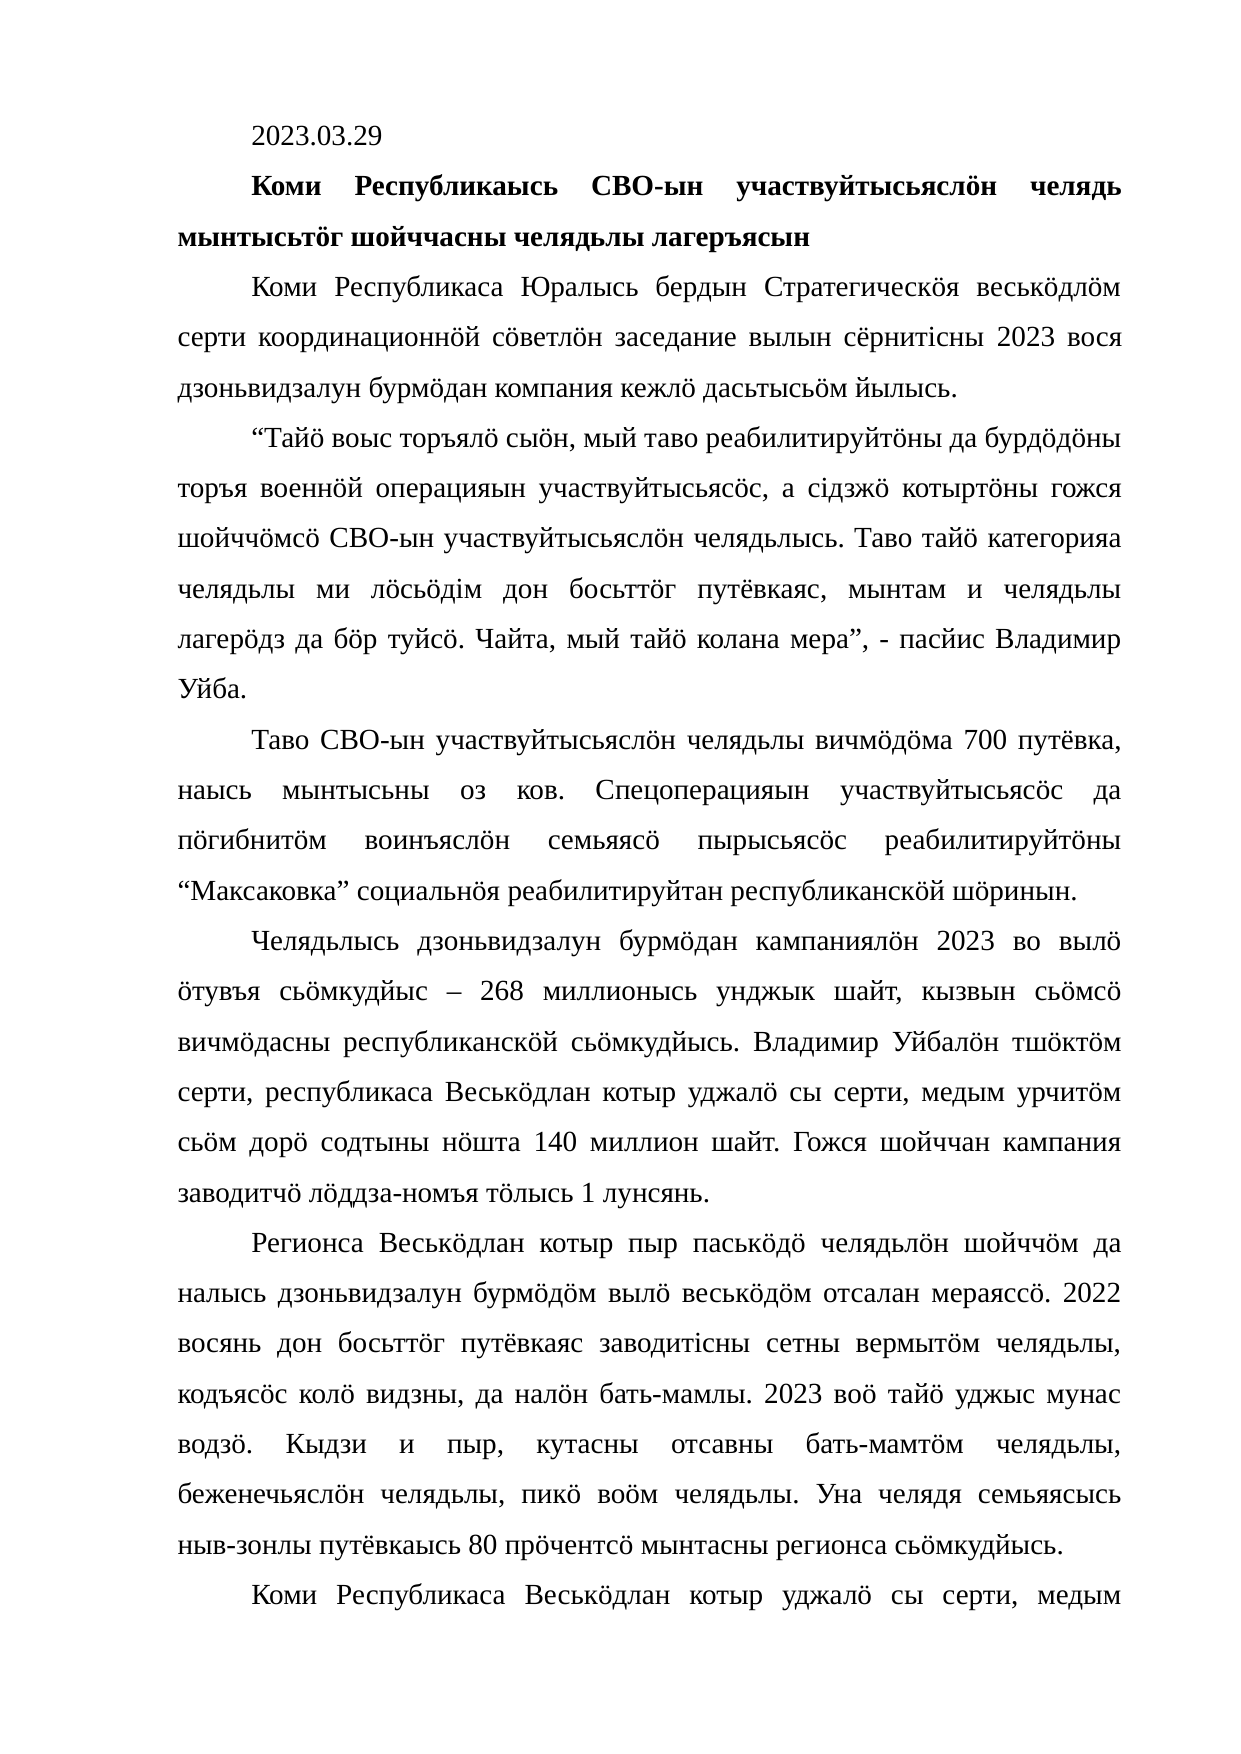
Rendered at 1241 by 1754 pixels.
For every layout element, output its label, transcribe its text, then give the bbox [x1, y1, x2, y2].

text 2023.03.29 [177, 118, 1122, 152]
text Коми Республикаса Веськӧдлан котыр уджалӧ сы серти, медым [177, 1577, 1122, 1611]
text “Тайӧ воыс торъялӧ сыӧн, мый таво реабилитируйтӧны да бурдӧдӧны торъя военнӧй операцияын участвуйтысьясӧс, а сідзжӧ котыртӧны гожся шойччӧмсӧ СВО-ын участвуйтысьяслӧн челядьлысь. Таво тайӧ категорияа челядьлы ми лӧсьӧдім дон босьттӧг путёвкаяс, мынтам и челядьлы лагерӧдз да бӧр туйсӧ. Чайта, мый тайӧ колана мера”, - пасйис Владимир Уйба. [177, 420, 1122, 705]
text Челядьлысь дзоньвидзалун бурмӧдан кампаниялӧн 2023 во вылӧ ӧтувъя сьӧмкудйыс – 268 миллионысь унджык шайт, кызвын сьӧмсӧ вичмӧдасны республиканскӧй сьӧмкудйысь. Владимир Уйбалӧн тшӧктӧм серти, республикаса Веськӧдлан котыр уджалӧ сы серти, медым урчитӧм сьӧм дорӧ содтыны нӧшта 140 миллион шайт. Гожся шойччан кампания заводитчӧ лӧддза-номъя тӧлысь 1 лунсянь. [177, 923, 1122, 1208]
text Таво СВО-ын участвуйтысьяслӧн челядьлы вичмӧдӧма 700 путёвка, наысь мынтысьны оз ков. Спецоперацияын участвуйтысьясӧс да пӧгибнитӧм воинъяслӧн семьяясӧ пырысьясӧс реабилитируйтӧны “Максаковка” социальнӧя реабилитируйтан республиканскӧй шӧринын. [177, 722, 1122, 906]
text Регионса Веськӧдлан котыр пыр паськӧдӧ челядьлӧн шойччӧм да налысь дзоньвидзалун бурмӧдӧм вылӧ веськӧдӧм отсалан мераяссӧ. 2022 восянь дон босьттӧг путёвкаяс заводитісны сетны вермытӧм челядьлы, кодъясӧс колӧ видзны, да налӧн бать-мамлы. 2023 воӧ тайӧ уджыс мунас водзӧ. Кыдзи и пыр, кутасны отсавны бать-мамтӧм челядьлы, беженечьяслӧн челядьлы, пикӧ воӧм челядьлы. Уна челядя семьяясысь ныв-зонлы путёвкаысь 80 прӧчентсӧ мынтасны регионса сьӧмкудйысь. [177, 1225, 1122, 1560]
text Коми Республикаысь СВО-ын участвуйтысьяслӧн челядь мынтысьтӧг шойччасны челядьлы лагеръясын [177, 168, 1122, 252]
text Коми Республикаса Юралысь бердын Стратегическӧя веськӧдлӧм серти координационнӧй сӧветлӧн заседание вылын сёрнитісны 2023 вося дзоньвидзалун бурмӧдан компания кежлӧ дасьтысьӧм йылысь. [177, 269, 1122, 403]
